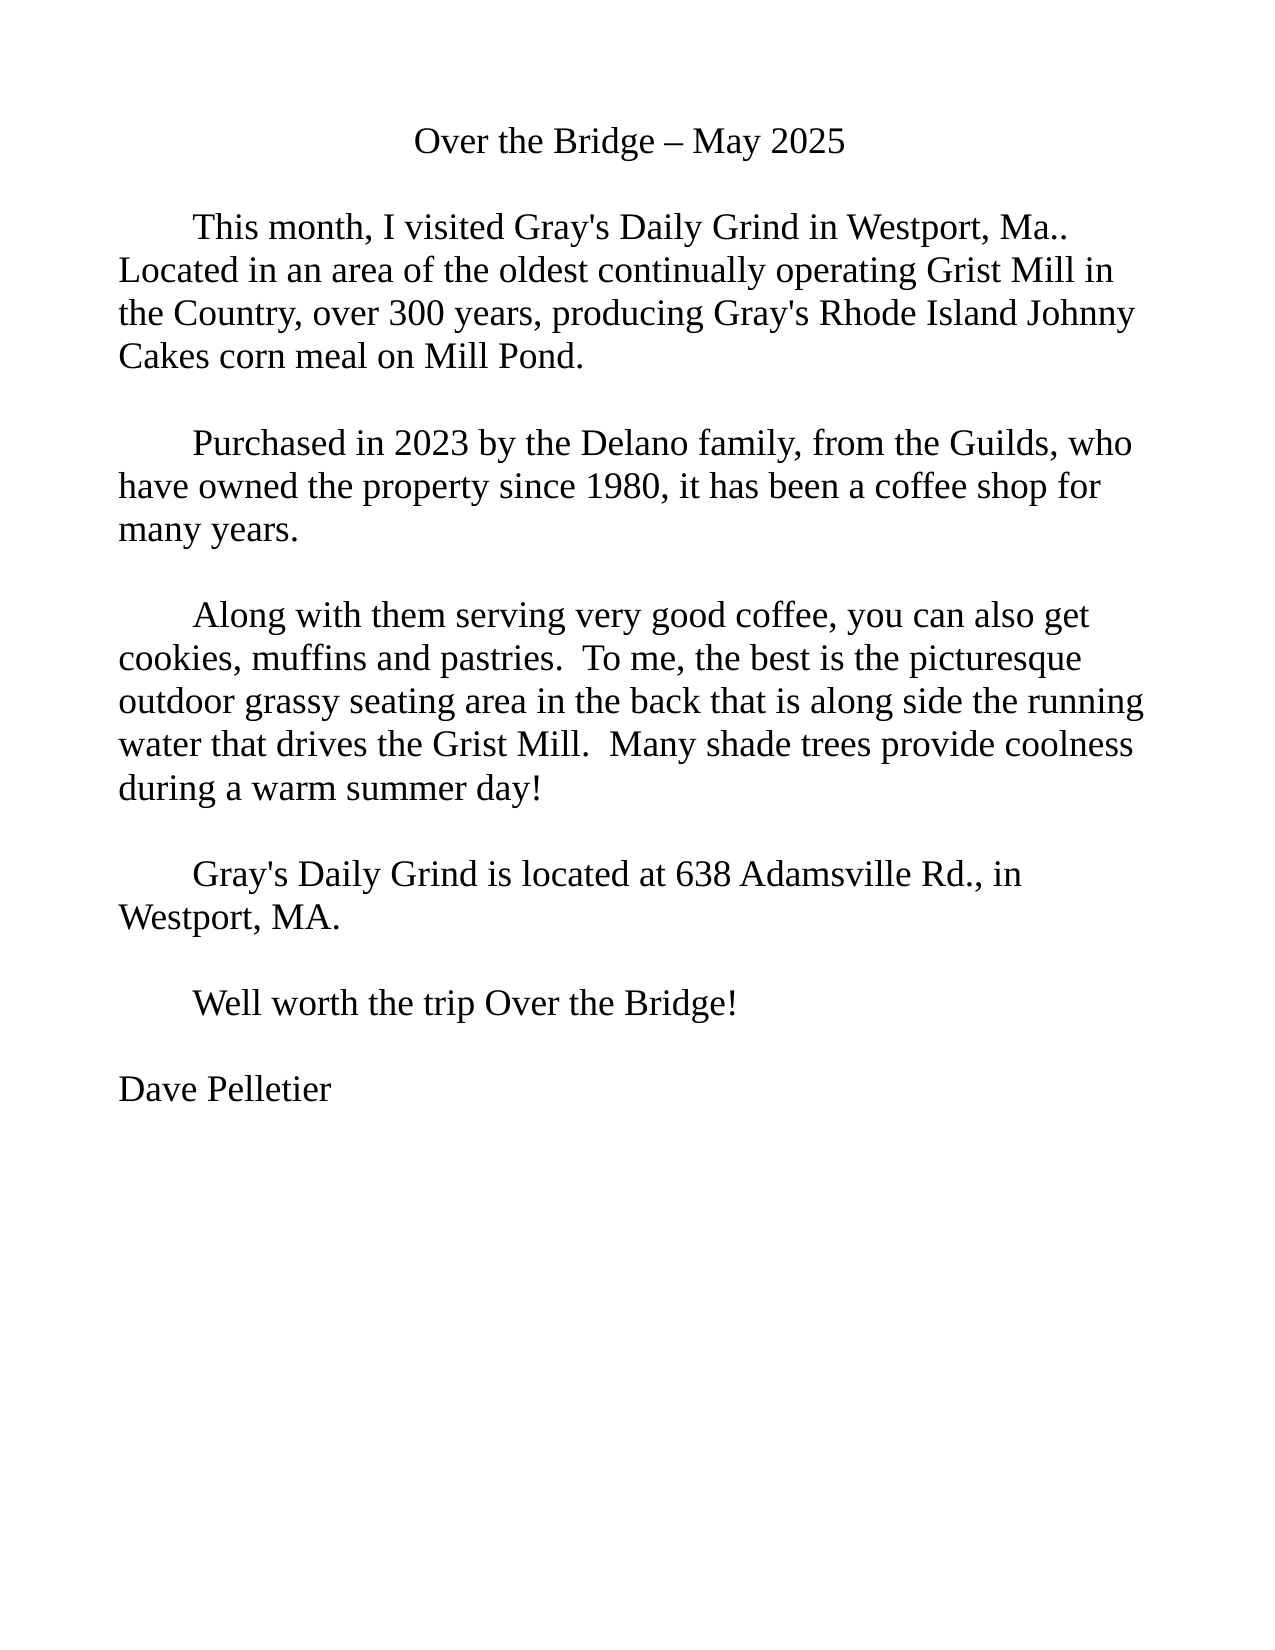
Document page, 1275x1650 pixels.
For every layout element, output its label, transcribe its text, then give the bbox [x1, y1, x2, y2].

text Well worth the trip Over the Bridge! [118, 981, 1157, 1024]
text Along with them serving very good coffee, you can also get cookies, muffins and pastries. To me, the best is the picturesque outdoor grassy seating area in the back that is along side the running water that drives the Grist Mill. Many shade trees provide coolness during a warm summer day! [118, 592, 1157, 808]
text Purchased in 2023 by the Delano family, from the Guilds, who have owned the property since 1980, it has been a coffee shop for many years. [118, 420, 1157, 549]
text This month, I visited Gray's Daily Grind in Westport, Ma.. Located in an area of the oldest continually operating Grist Mill in the Country, over 300 years, producing Gray's Rhode Island Johnny Cakes corn meal on Mill Pond. [118, 204, 1157, 377]
text Gray's Daily Grind is located at 638 Adamsville Rd., in Westport, MA. [118, 851, 1157, 937]
text Dave Pelletier [118, 1067, 1157, 1110]
text Over the Bridge – May 2025 [118, 118, 1157, 161]
